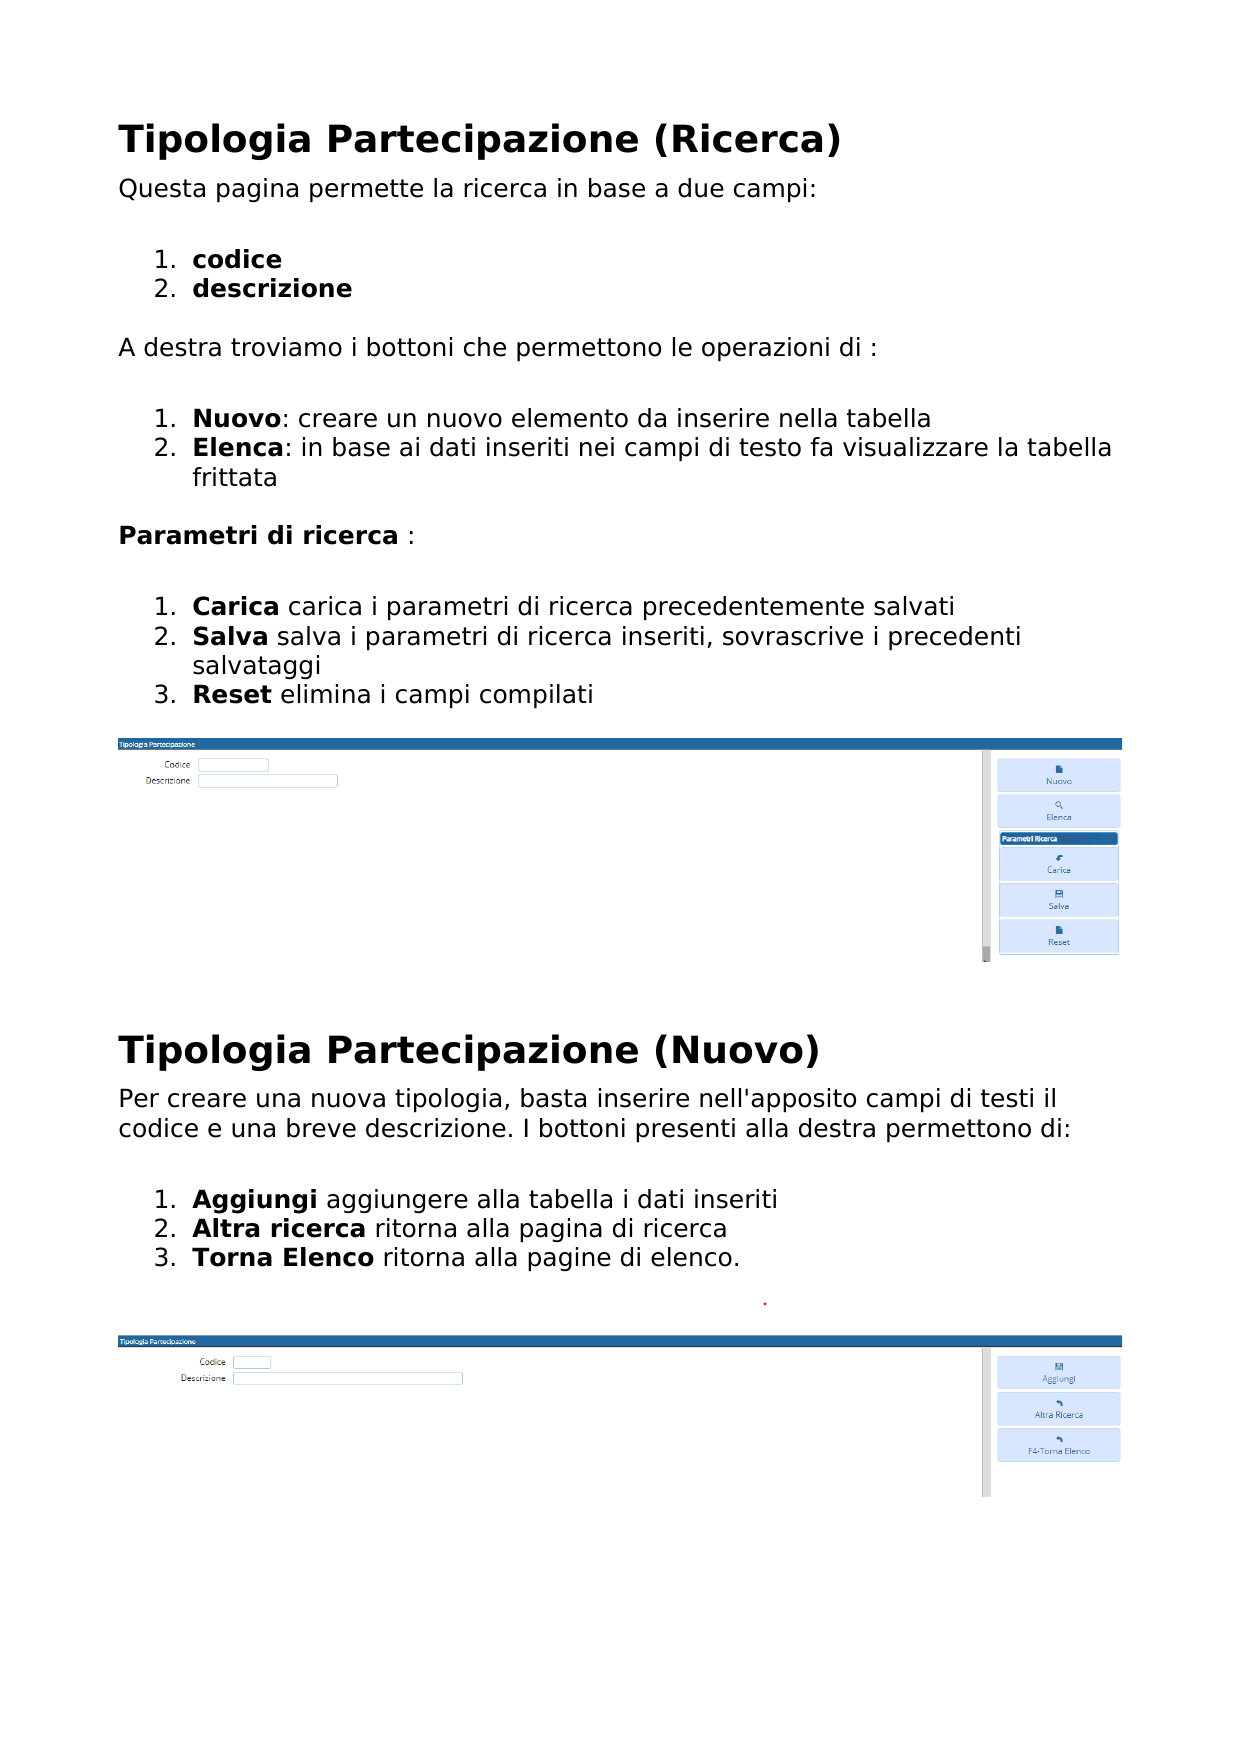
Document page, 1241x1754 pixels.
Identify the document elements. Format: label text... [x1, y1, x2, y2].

list Elenca: in base ai dati inseriti nei campi di testo fa visualizzare la tabella frittata [177, 433, 1122, 492]
list descrizione [177, 274, 1122, 304]
subtitle Tipologia Partecipazione (Nuovo) [118, 1028, 1122, 1072]
list Altra ricerca ritorna alla pagina di ricerca [177, 1214, 1122, 1243]
list Reset elimina i campi compilati [177, 680, 1122, 709]
list Salva salva i parametri di ricerca inseriti, sovrascrive i precedenti salvataggi [177, 622, 1122, 680]
list Aggiungi aggiungere alla tabella i dati inseriti [177, 1185, 1122, 1214]
subtitle Tipologia Partecipazione (Ricerca) [118, 118, 1122, 162]
list Carica carica i parametri di ricerca precedentemente salvati [177, 592, 1122, 622]
picture [118, 1302, 1123, 1497]
list codice [177, 245, 1122, 274]
text Questa pagina permette la ricerca in base a due campi: [118, 174, 1122, 203]
list Torna Elenco ritorna alla pagine di elenco. [177, 1243, 1122, 1272]
list Nuovo: creare un nuovo elemento da inserire nella tabella [177, 404, 1122, 433]
text A destra troviamo i bottoni che permettono le operazioni di : [118, 333, 1122, 362]
picture [118, 738, 1123, 962]
text Parametri di ricerca : [118, 521, 1122, 551]
text Per creare una nuova tipologia, basta inserire nell'apposito campi di testi il codice e una breve descrizione. I bottoni presenti alla destra permettono di: [118, 1085, 1122, 1143]
